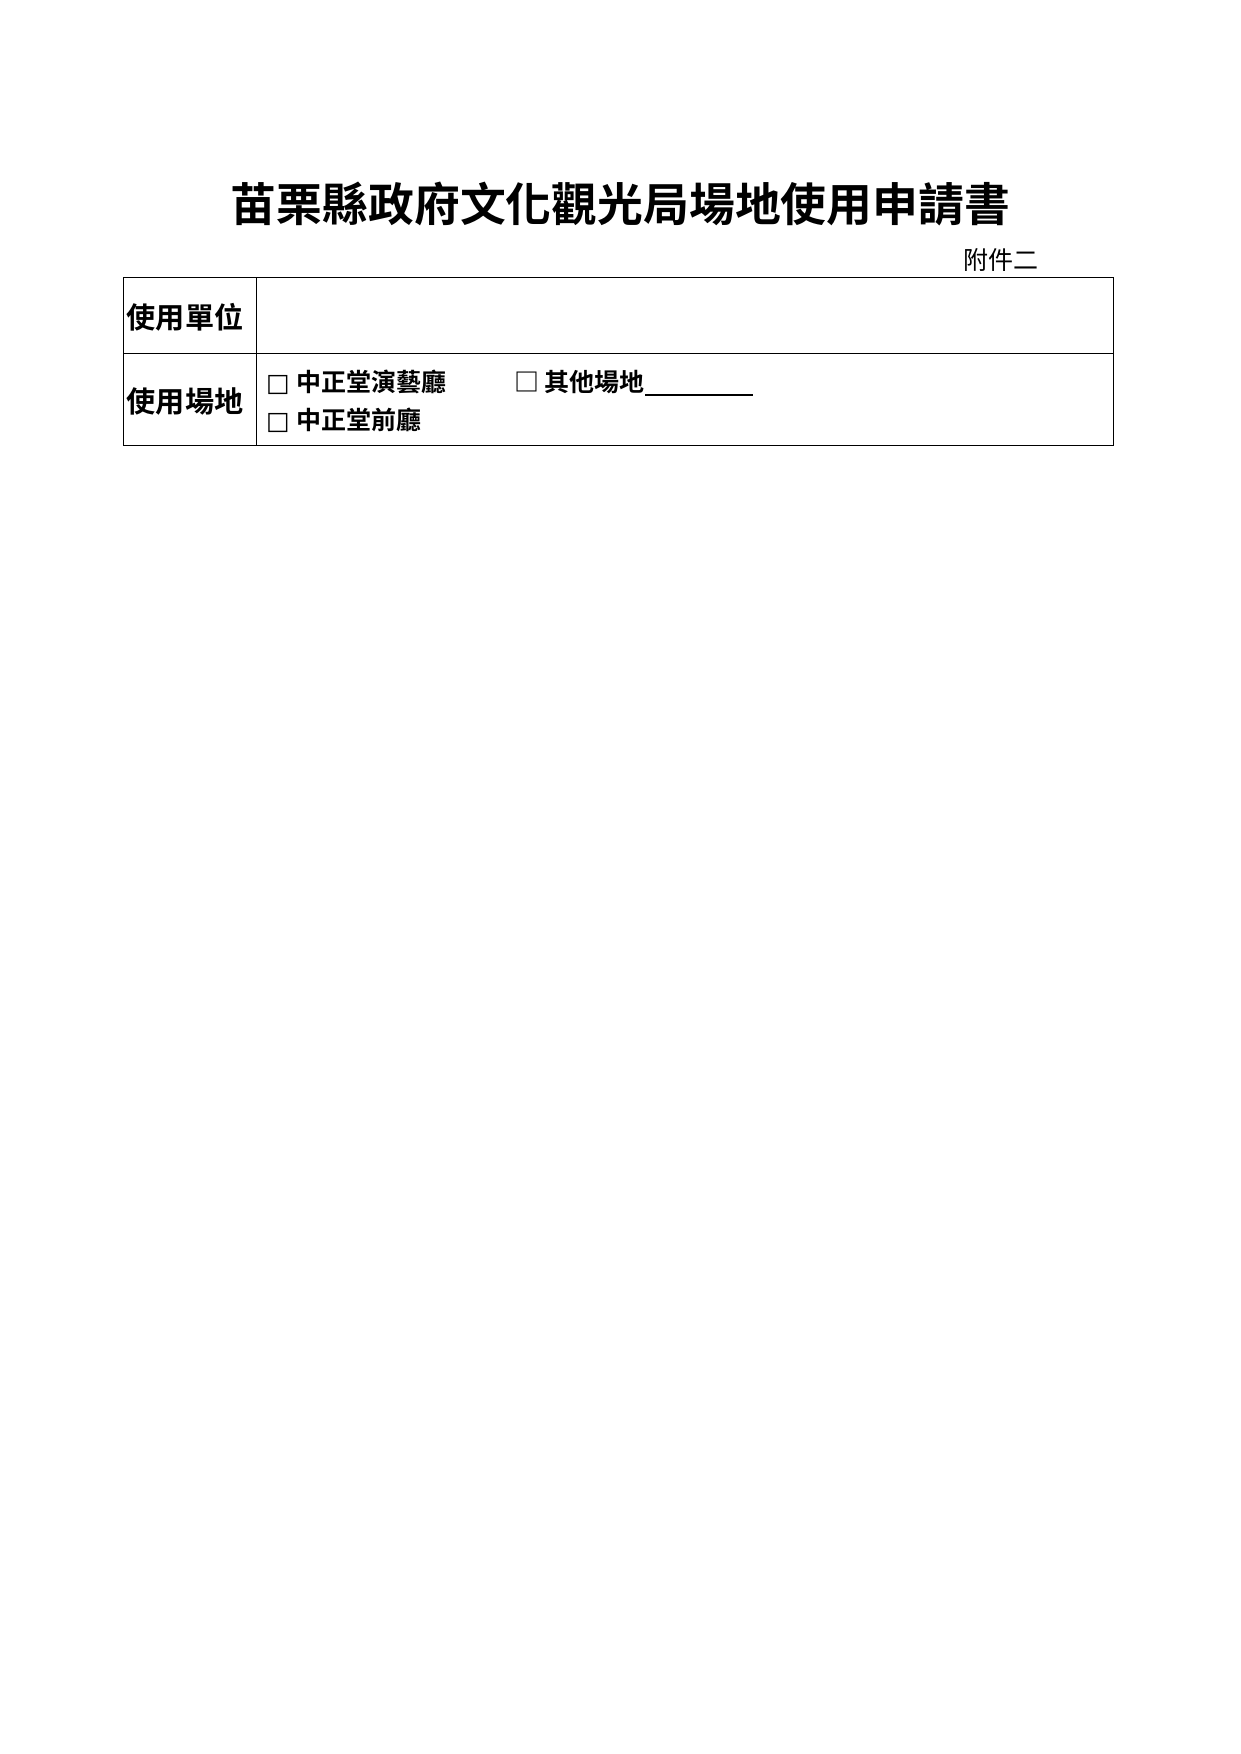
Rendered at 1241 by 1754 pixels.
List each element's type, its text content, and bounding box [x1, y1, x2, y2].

table_cell □ 中正堂演藝廳 □ 其他場地 □ 中正堂前廳 [257, 354, 1113, 445]
text 苗栗縣政府文化觀光局場地使用申請書 [153, 164, 1087, 239]
table_header [257, 278, 1113, 353]
text 附件二 [153, 239, 1087, 277]
table_header 使用單位 [124, 278, 256, 353]
table_cell 使用場地 [124, 354, 256, 445]
